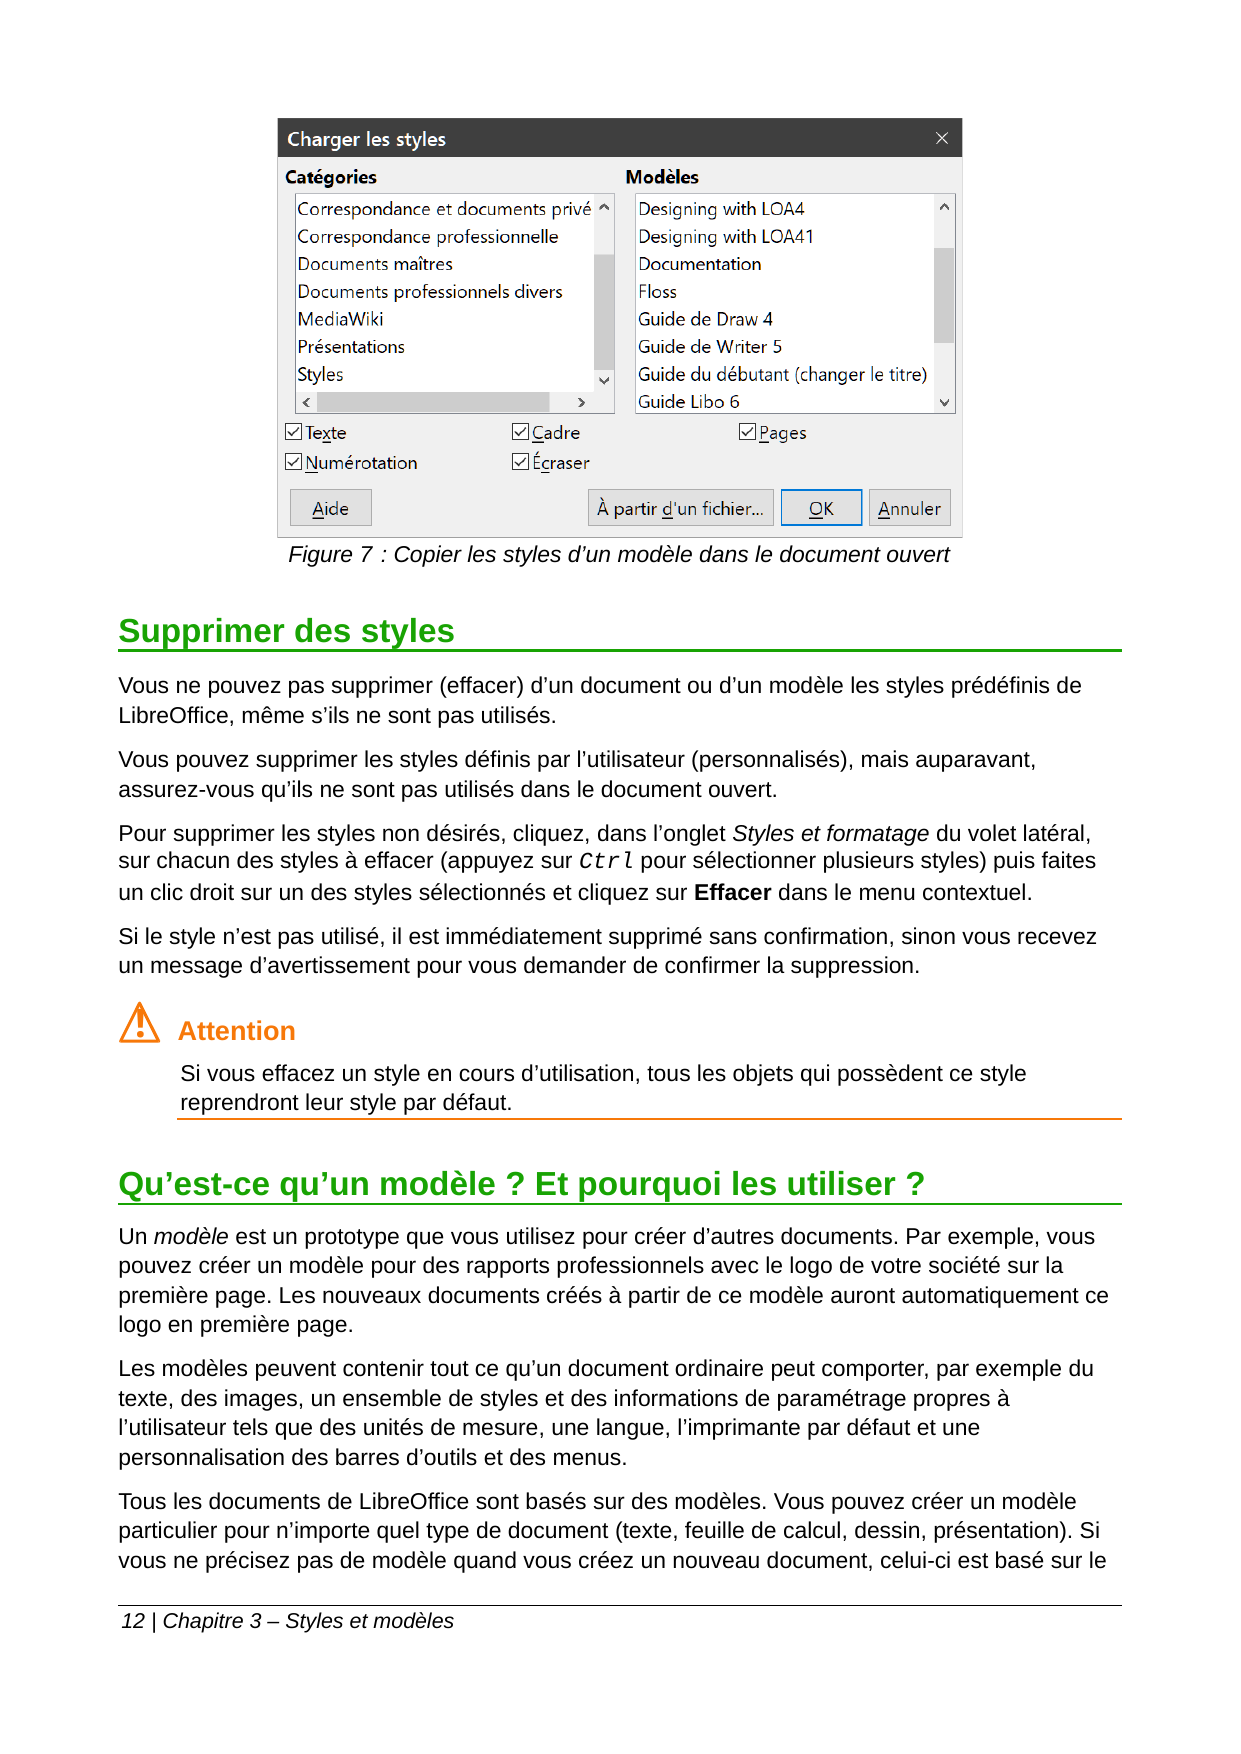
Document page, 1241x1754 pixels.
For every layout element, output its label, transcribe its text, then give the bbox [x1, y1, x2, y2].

text Les modèles peuvent contenir tout ce qu’un document ordinaire peut comporter, par exemple du texte, des images, un ensemble de styles et des informations de paramétrage propres à l’utilisateur tels que des unités de mesure, une langue, l’imprimante par défaut et une personnalisation des barres d’outils et des menus. [118, 1352, 1122, 1470]
text Un modèle est un prototype que vous utilisez pour créer d’autres documents. Par exemple, vous pouvez créer un modèle pour des rapports professionnels avec le logo de votre société sur la première page. Les nouveaux documents créés à partir de ce modèle auront automatiquement ce logo en première page. [118, 1220, 1122, 1338]
text Tous les documents de LibreOffice sont basés sur des modèles. Vous pouvez créer un modèle particulier pour n’importe quel type de document (texte, feuille de calcul, dessin, présentation). Si vous ne précisez pas de modèle quand vous créez un nouveau document, celui-ci est basé sur le [118, 1485, 1122, 1573]
text Figure 7 : Copier les styles d’un modèle dans le document ouvert [118, 537, 1122, 567]
text Si vous effacez un style en cours d’utilisation, tous les objets qui possèdent ce style reprendront leur style par défaut. [177, 1053, 1122, 1118]
picture [277, 118, 963, 538]
text Si le style n’est pas utilisé, il est immédiatement supprimé sans confirmation, sinon vous recevez un message d’avertissement pour vous demander de confirmer la suppression. [118, 919, 1122, 978]
text Vous ne pouvez pas supprimer (effacer) d’un document ou d’un modèle les styles prédéfinis de LibreOffice, même s’ils ne sont pas utilisés. [118, 669, 1122, 728]
subtitle Qu’est-ce qu’un modèle ? Et pourquoi les utiliser ? [118, 1164, 1122, 1203]
text Vous pouvez supprimer les styles définis par l’utilisateur (personnalisés), mais auparavant, assurez-vous qu’ils ne sont pas utilisés dans le document ouvert. [118, 743, 1122, 802]
list Attention [118, 1001, 1122, 1046]
subtitle Supprimer des styles [118, 611, 1122, 649]
text Pour supprimer les styles non désirés, cliquez, dans l’onglet Styles et formatage du volet latéral, sur chacun des styles à effacer (appuyez sur Ctrl pour sélectionner plusieurs styles) puis faites un clic droit sur un des styles sélectionnés et cliquez sur Effacer dans le menu contextuel. [118, 816, 1122, 905]
